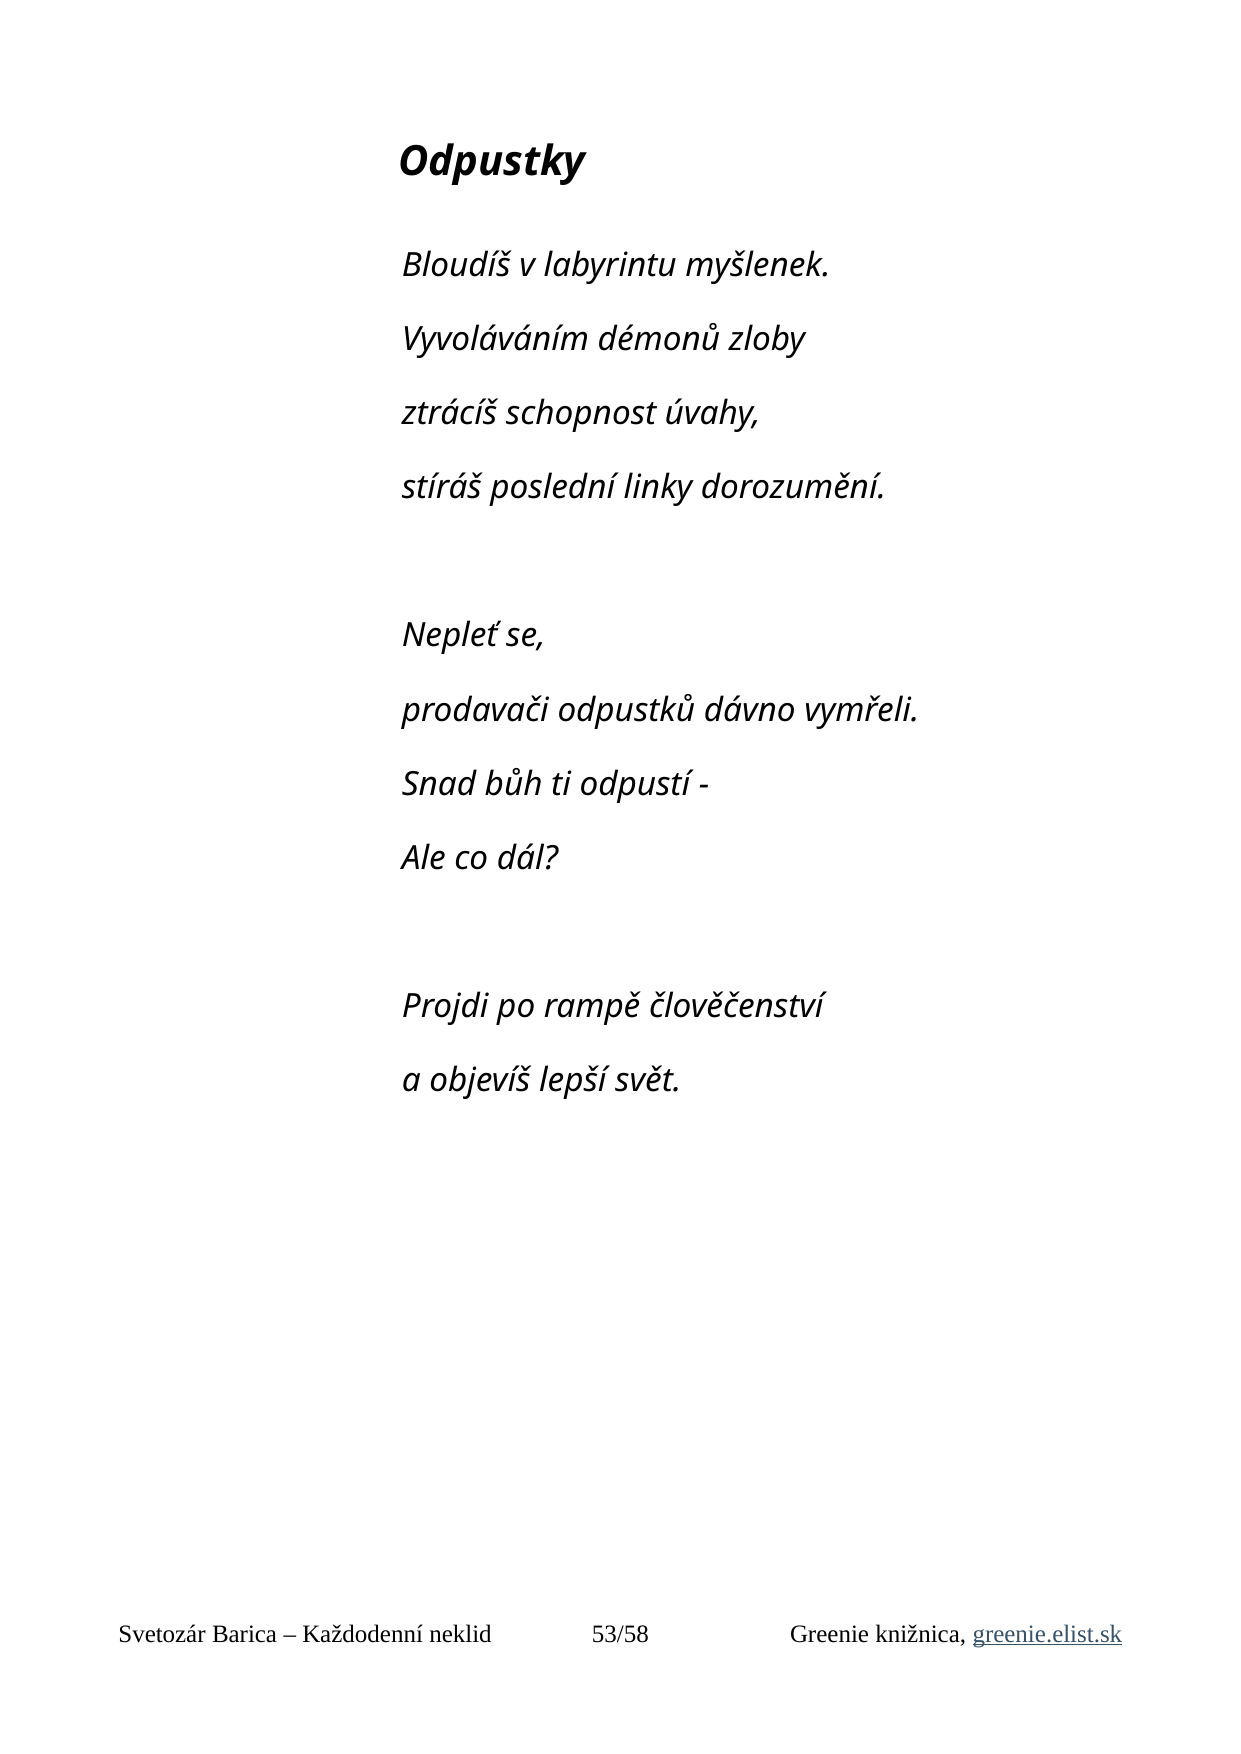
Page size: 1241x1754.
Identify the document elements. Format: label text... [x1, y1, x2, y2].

subtitle Odpustky [398, 131, 1134, 188]
text stíráš poslední linky dorozumění. [402, 463, 1134, 508]
text Bloudíš v labyrintu myšlenek. [402, 241, 1134, 286]
text Projdi po rampě člověčenství [402, 982, 1134, 1027]
text Nepleť se, [402, 611, 1134, 657]
text Ale co dál? [402, 833, 1134, 879]
text a objevíš lepší svět. [402, 1056, 1134, 1101]
text Snad bůh ti odpustí - [402, 759, 1134, 805]
text ztrácíš schopnost úvahy, [402, 389, 1134, 434]
text Vyvoláváním démonů zloby [402, 315, 1134, 360]
text prodavači odpustků dávno vymřeli. [402, 685, 1134, 731]
